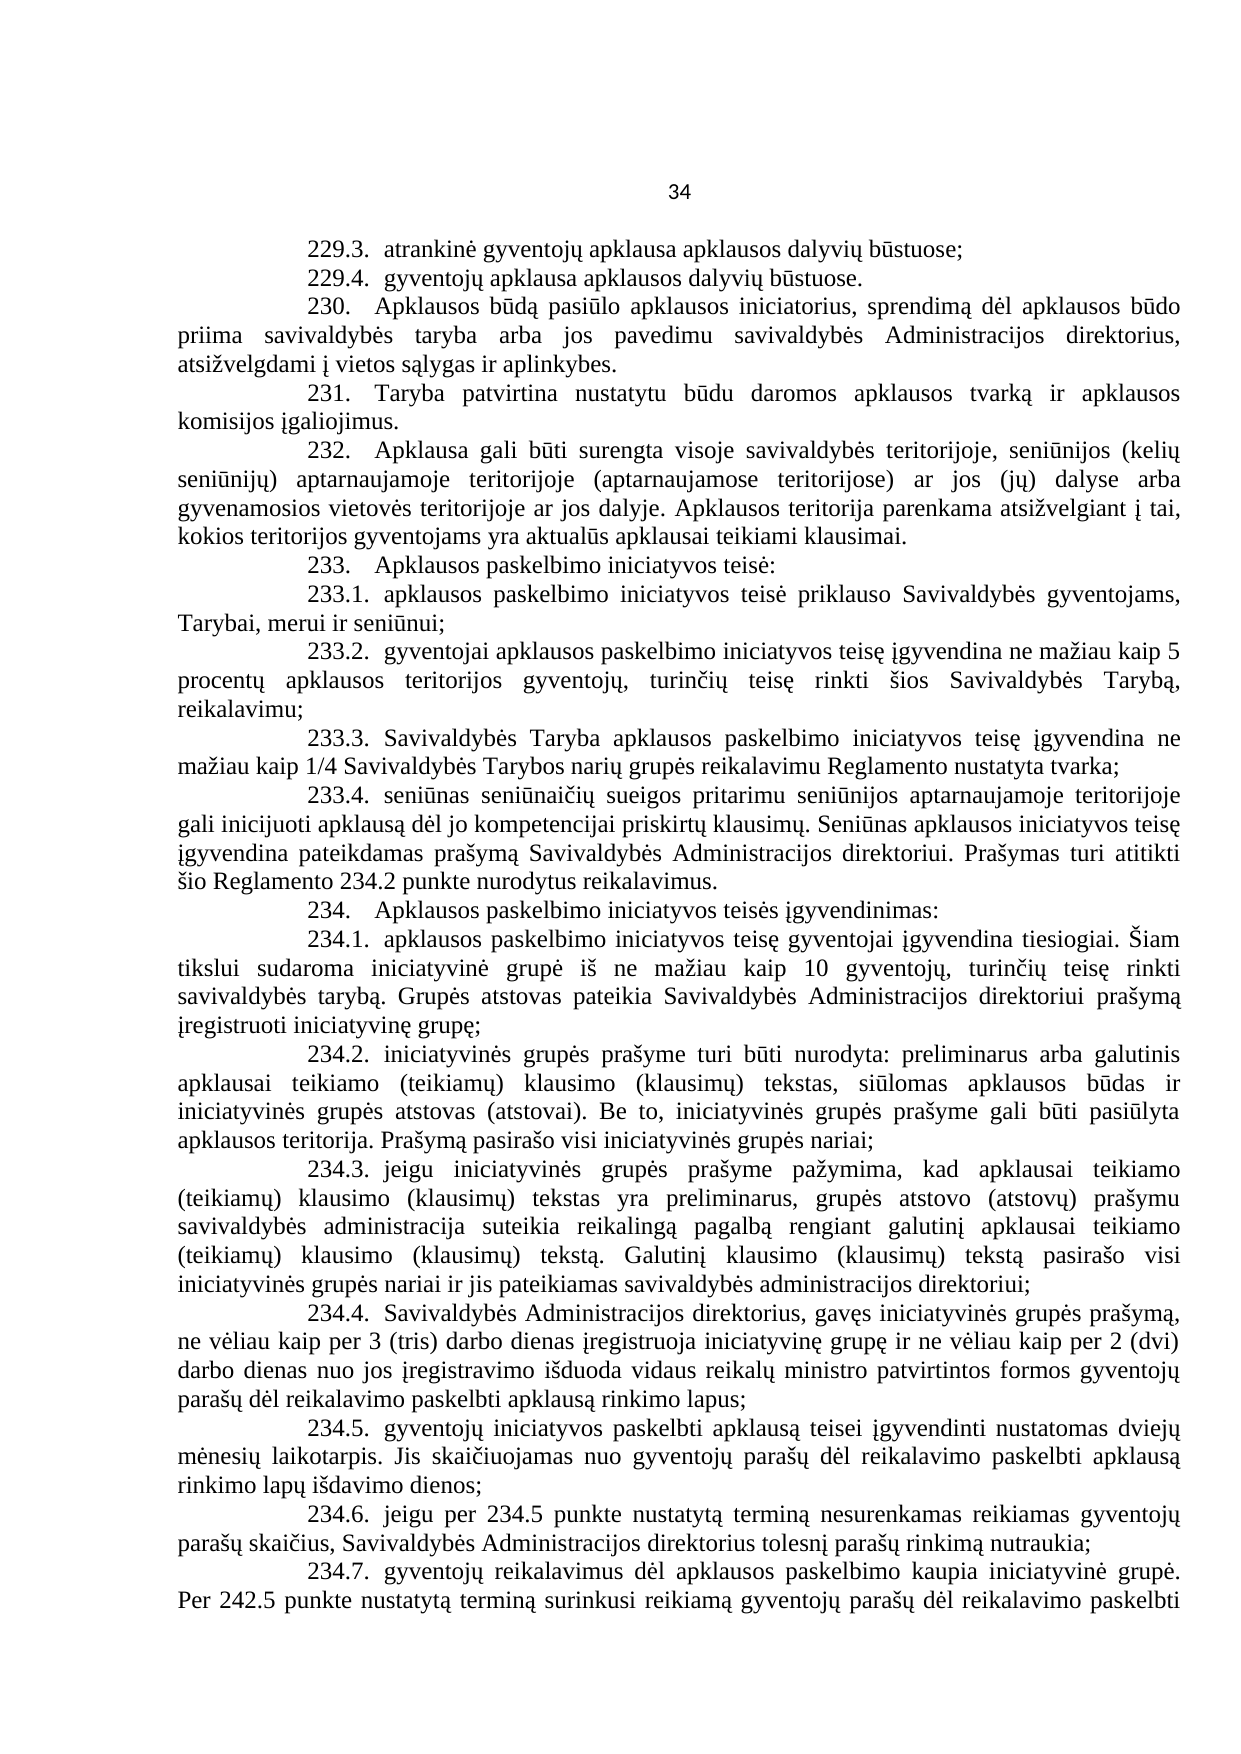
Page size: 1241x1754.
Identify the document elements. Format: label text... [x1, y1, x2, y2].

text 234.1. apklausos paskelbimo iniciatyvos teisę gyventojai įgyvendina tiesiogiai. Šiam tikslui sudaroma iniciatyvinė grupė iš ne mažiau kaip 10 gyventojų, turinčių teisę rinkti savivaldybės tarybą. Grupės atstovas pateikia Savivaldybės Administracijos direktoriui prašymą įregistruoti iniciatyvinę grupę; [177, 924, 1181, 1039]
text 233. Apklausos paskelbimo iniciatyvos teisė: [177, 550, 1181, 579]
text 229.4. gyventojų apklausa apklausos dalyvių būstuose. [177, 263, 1181, 291]
text 229.3. atrankinė gyventojų apklausa apklausos dalyvių būstuose; [177, 234, 1181, 263]
text 232. Apklausa gali būti surengta visoje savivaldybės teritorijoje, seniūnijos (kelių seniūnijų) aptarnaujamoje teritorijoje (aptarnaujamose teritorijose) ar jos (jų) dalyse arba gyvenamosios vietovės teritorijoje ar jos dalyje. Apklausos teritorija parenkama atsižvelgiant į tai, kokios teritorijos gyventojams yra aktualūs apklausai teikiami klausimai. [177, 435, 1181, 550]
text 233.1. apklausos paskelbimo iniciatyvos teisė priklauso Savivaldybės gyventojams, Tarybai, merui ir seniūnui; [177, 579, 1181, 636]
text 234.6. jeigu per 234.5 punkte nustatytą terminą nesurenkamas reikiamas gyventojų parašų skaičius, Savivaldybės Administracijos direktorius tolesnį parašų rinkimą nutraukia; [177, 1499, 1181, 1556]
text 230. Apklausos būdą pasiūlo apklausos iniciatorius, sprendimą dėl apklausos būdo priima savivaldybės taryba arba jos pavedimu savivaldybės Administracijos direktorius, atsižvelgdami į vietos sąlygas ir aplinkybes. [177, 291, 1181, 378]
text 234.2. iniciatyvinės grupės prašyme turi būti nurodyta: preliminarus arba galutinis apklausai teikiamo (teikiamų) klausimo (klausimų) tekstas, siūlomas apklausos būdas ir iniciatyvinės grupės atstovas (atstovai). Be to, iniciatyvinės grupės prašyme gali būti pasiūlyta apklausos teritorija. Prašymą pasirašo visi iniciatyvinės grupės nariai; [177, 1039, 1181, 1154]
text 234.4. Savivaldybės Administracijos direktorius, gavęs iniciatyvinės grupės prašymą, ne vėliau kaip per 3 (tris) darbo dienas įregistruoja iniciatyvinę grupę ir ne vėliau kaip per 2 (dvi) darbo dienas nuo jos įregistravimo išduoda vidaus reikalų ministro patvirtintos formos gyventojų parašų dėl reikalavimo paskelbti apklausą rinkimo lapus; [177, 1298, 1181, 1413]
text 234.5. gyventojų iniciatyvos paskelbti apklausą teisei įgyvendinti nustatomas dviejų mėnesių laikotarpis. Jis skaičiuojamas nuo gyventojų parašų dėl reikalavimo paskelbti apklausą rinkimo lapų išdavimo dienos; [177, 1413, 1181, 1499]
text 233.2. gyventojai apklausos paskelbimo iniciatyvos teisę įgyvendina ne mažiau kaip 5 procentų apklausos teritorijos gyventojų, turinčių teisę rinkti šios Savivaldybės Tarybą, reikalavimu; [177, 636, 1181, 723]
text 234.3. jeigu iniciatyvinės grupės prašyme pažymima, kad apklausai teikiamo (teikiamų) klausimo (klausimų) tekstas yra preliminarus, grupės atstovo (atstovų) prašymu savivaldybės administracija suteikia reikalingą pagalbą rengiant galutinį apklausai teikiamo (teikiamų) klausimo (klausimų) tekstą. Galutinį klausimo (klausimų) tekstą pasirašo visi iniciatyvinės grupės nariai ir jis pateikiamas savivaldybės administracijos direktoriui; [177, 1154, 1181, 1298]
text 234.7. gyventojų reikalavimus dėl apklausos paskelbimo kaupia iniciatyvinė grupė. Per 242.5 punkte nustatytą terminą surinkusi reikiamą gyventojų parašų dėl reikalavimo paskelbti [177, 1556, 1181, 1614]
text 234. Apklausos paskelbimo iniciatyvos teisės įgyvendinimas: [177, 895, 1181, 924]
text 231. Taryba patvirtina nustatytu būdu daromos apklausos tvarką ir apklausos komisijos įgaliojimus. [177, 378, 1181, 435]
text 233.4. seniūnas seniūnaičių sueigos pritarimu seniūnijos aptarnaujamoje teritorijoje gali inicijuoti apklausą dėl jo kompetencijai priskirtų klausimų. Seniūnas apklausos iniciatyvos teisę įgyvendina pateikdamas prašymą Savivaldybės Administracijos direktoriui. Prašymas turi atitikti šio Reglamento 234.2 punkte nurodytus reikalavimus. [177, 780, 1181, 895]
text 233.3. Savivaldybės Taryba apklausos paskelbimo iniciatyvos teisę įgyvendina ne mažiau kaip 1/4 Savivaldybės Tarybos narių grupės reikalavimu Reglamento nustatyta tvarka; [177, 723, 1181, 780]
